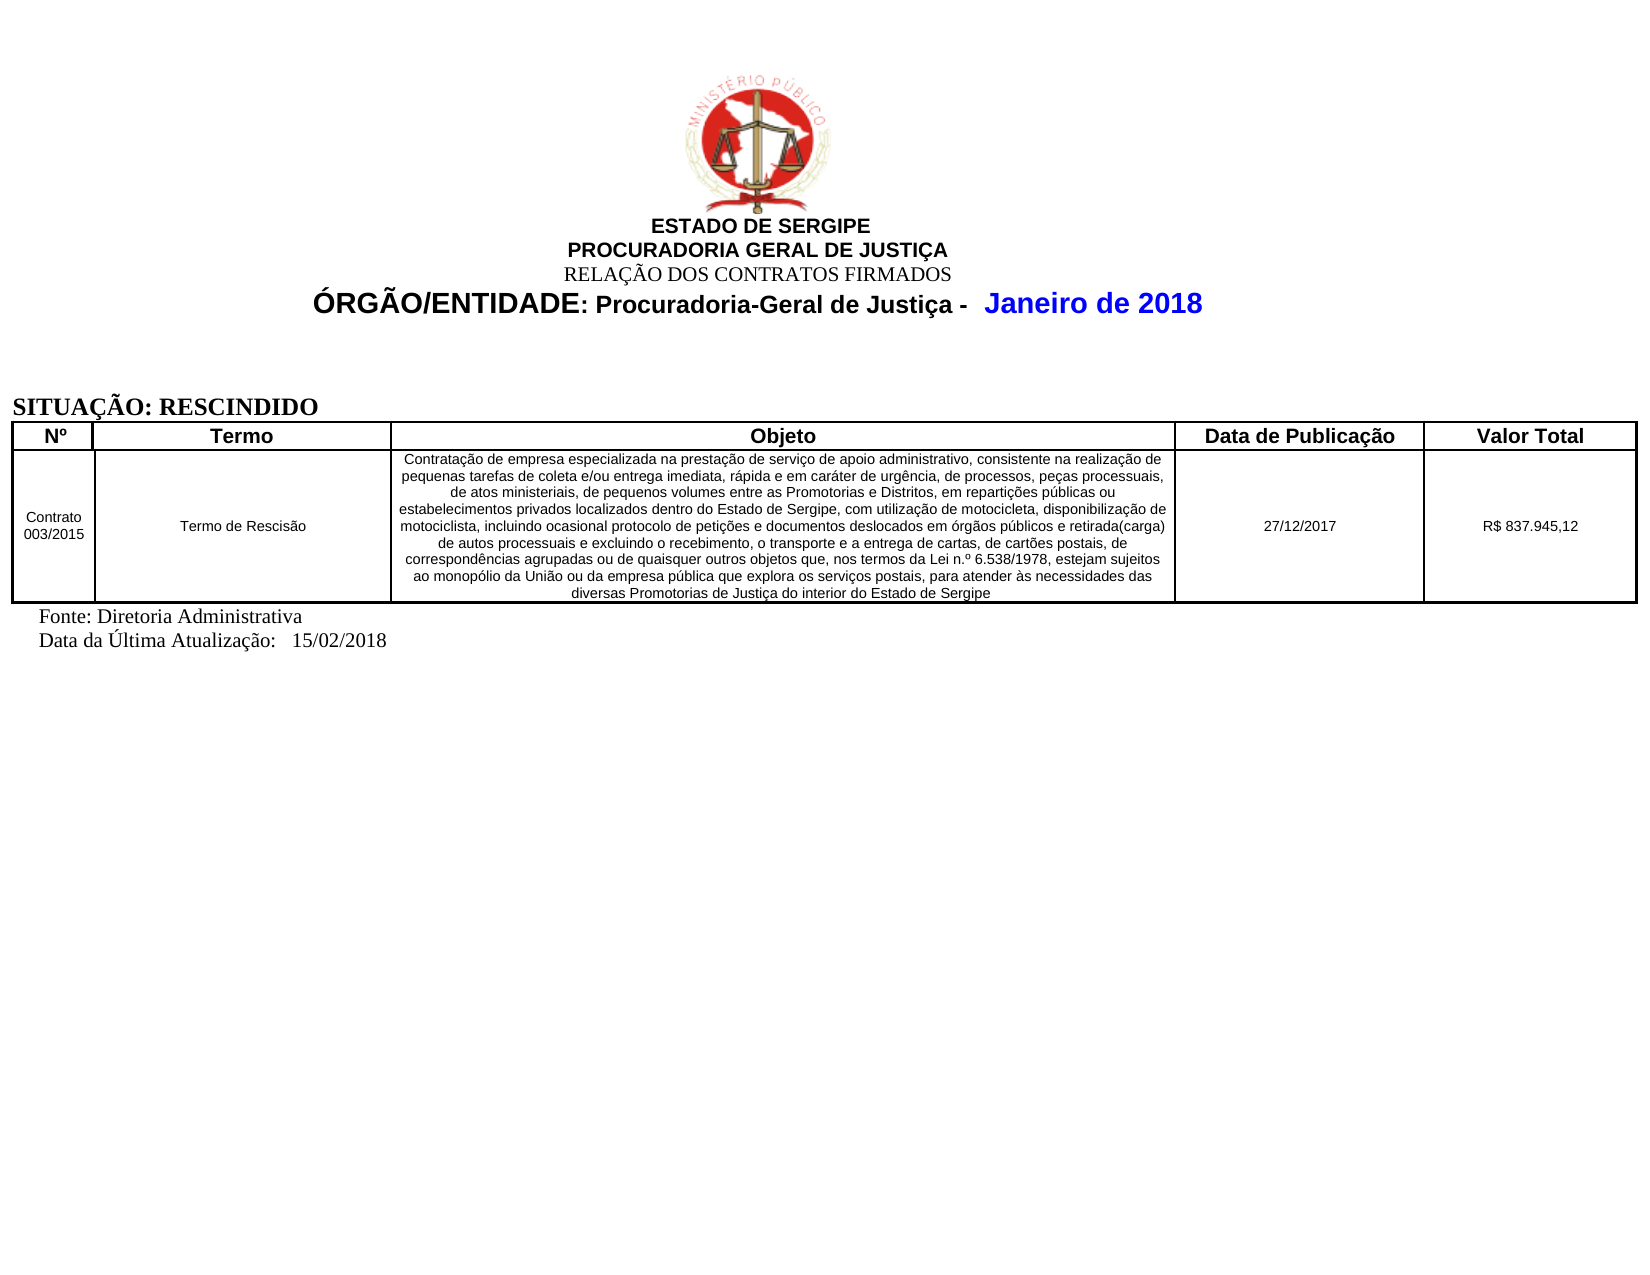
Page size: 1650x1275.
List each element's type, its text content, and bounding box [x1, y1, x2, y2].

table_cell Contratação de empresa especializada na prestação de serviço de apoio administrativo, consistente na realização de pequenas tarefas de coleta e/ou entrega imediata, rápida e em caráter de urgência, de processos, peças processuais, de atos ministeriais, de pequenos volumes entre as Promotorias e Distritos, em repartições públicas ou estabelecimentos privados localizados dentro do Estado de Sergipe, com utilização de motocicleta, disponibilização de motociclista, incluindo ocasional protocolo de petições e documentos deslocados em órgãos públicos e retirada(carga) de autos processuais e excluindo o recebimento, o transporte e a entrega de cartas, de cartões postais, de correspondências agrupadas ou de quaisquer outros objetos que, nos termos da Lei n.º 6.538/1978, estejam sujeitos ao monopólio da União ou da empresa pública que explora os serviços postais, para atender às necessidades das diversas Promotorias de Justiça do interior do Estado de Sergipe [392, 451, 1174, 601]
table_cell R$ 837.945,12 [1425, 451, 1635, 601]
text SITUAÇÃO: RESCINDIDO [12, 392, 1503, 421]
table_cell Contrato 003/2015 [14, 451, 94, 601]
table_header Valor Total [1425, 423, 1635, 448]
text RELAÇÃO DOS CONTRATOS FIRMADOS [12, 262, 1503, 286]
table_header Objeto [392, 423, 1174, 448]
table_cell Termo de Rescisão [96, 451, 390, 601]
table_header Nº [14, 423, 91, 448]
text Data da Última Atualização: 15/02/2018 [12, 628, 1503, 652]
text ÓRGÃO/ENTIDADE: Procuradoria-Geral de Justiça - Janeiro de 2018 [12, 286, 1503, 319]
table_header Data de Publicação [1176, 423, 1423, 448]
text Fonte: Diretoria Administrativa [12, 604, 1503, 628]
table_header Termo [94, 423, 390, 448]
table_cell 27/12/2017 [1176, 451, 1423, 601]
